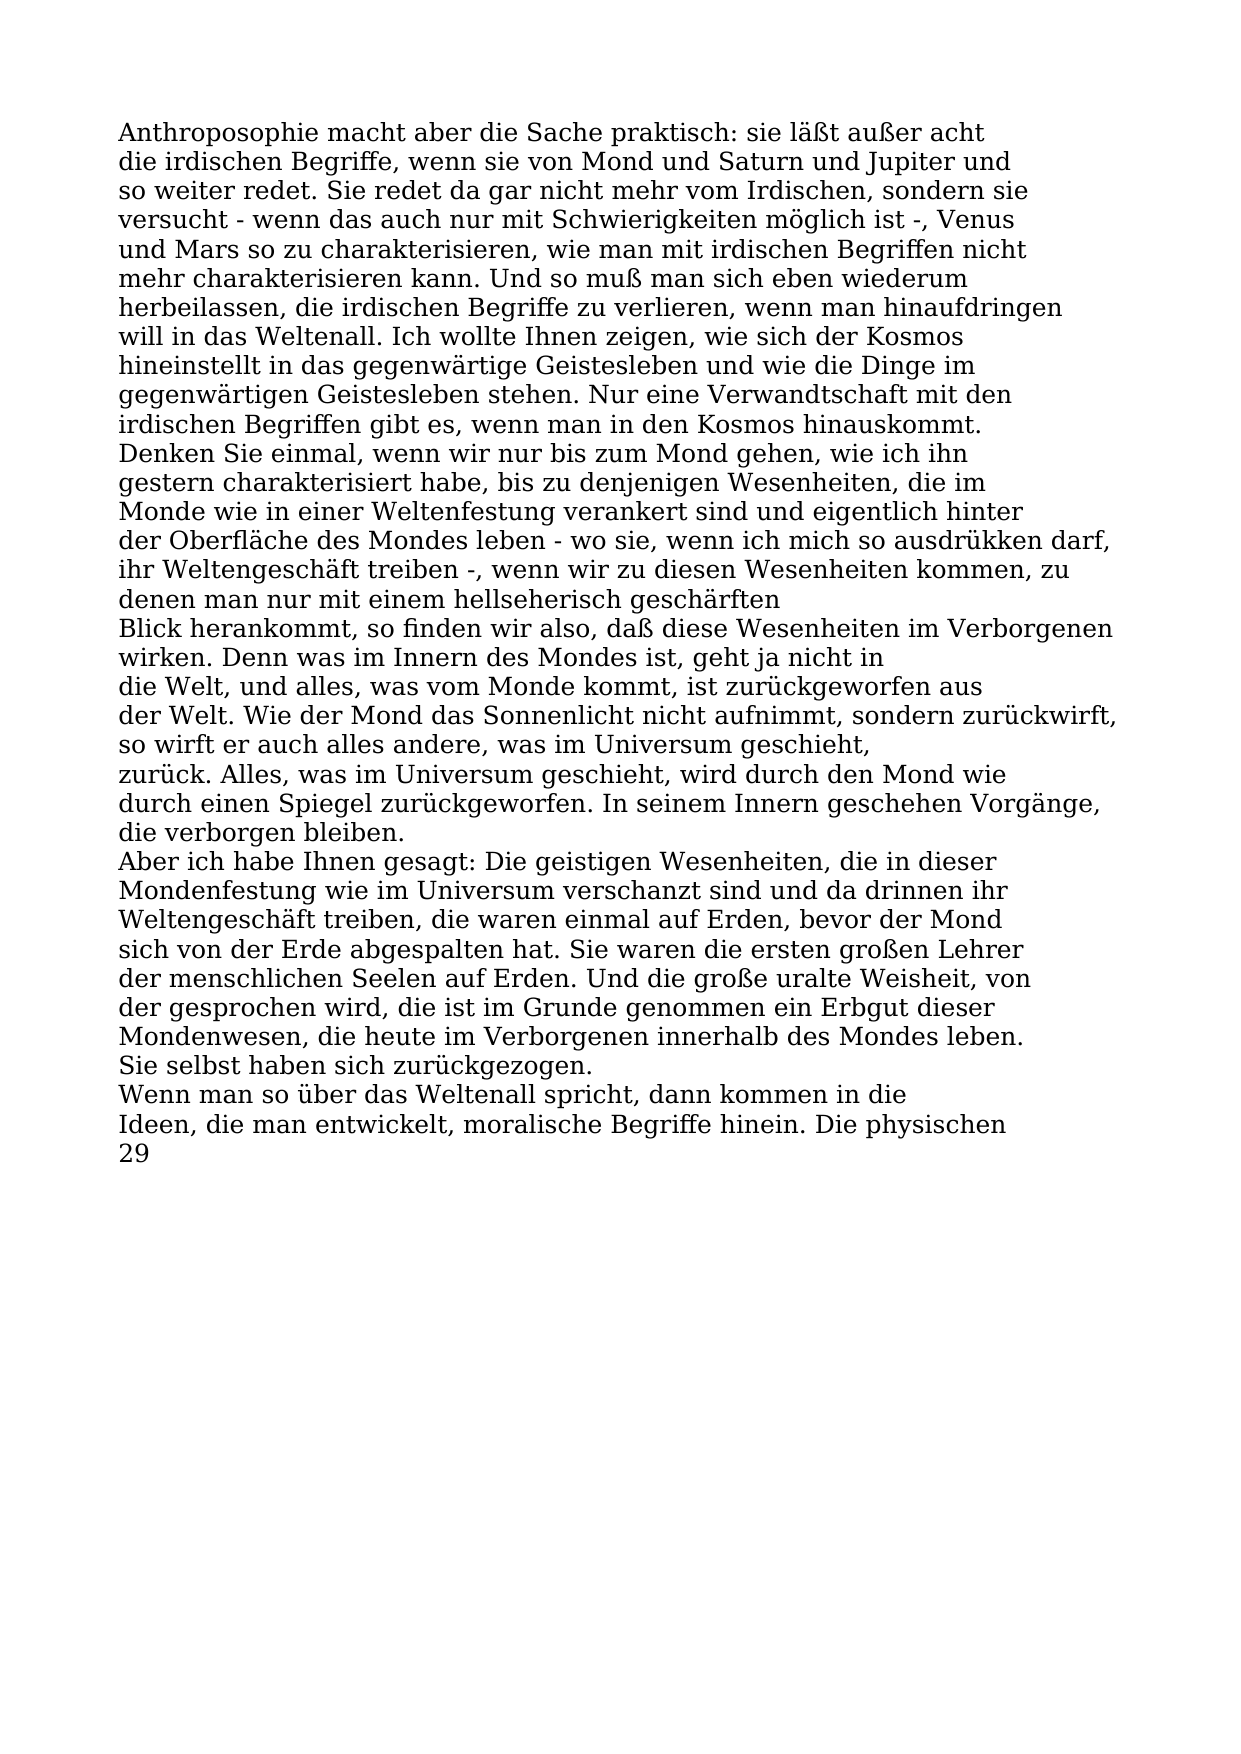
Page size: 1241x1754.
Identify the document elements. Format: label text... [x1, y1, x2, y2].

text 29 [118, 1139, 1122, 1168]
text Mondenfestung wie im Universum verschanzt sind und da drinnen ihr [118, 876, 1122, 906]
text Denken Sie einmal, wenn wir nur bis zum Mond gehen, wie ich ihn [118, 439, 1122, 468]
text Aber ich habe Ihnen gesagt: Die geistigen Wesenheiten, die in dieser [118, 847, 1122, 876]
text Anthroposophie macht aber die Sache praktisch: sie läßt außer acht [118, 118, 1122, 147]
text zurück. Alles, was im Universum geschieht, wird durch den Mond wie [118, 760, 1122, 789]
text mehr charakterisieren kann. Und so muß man sich eben wiederum herbeilassen, die irdischen Begriffe zu verlieren, wenn man hinaufdringen [118, 264, 1122, 322]
text Ideen, die man entwickelt, moralische Begriffe hinein. Die physischen [118, 1110, 1122, 1139]
text Monde wie in einer Weltenfestung verankert sind und eigentlich hinter [118, 497, 1122, 526]
text Mondenwesen, die heute im Verborgenen innerhalb des Mondes leben. [118, 1022, 1122, 1051]
text und Mars so zu charakterisieren, wie man mit irdischen Begriffen nicht [118, 235, 1122, 264]
text Blick herankommt, so finden wir also, daß diese Wesenheiten im Verborgenen wirken. Denn was im Innern des Mondes ist, geht ja nicht in [118, 614, 1122, 672]
text gegenwärtigen Geistesleben stehen. Nur eine Verwandtschaft mit den [118, 381, 1122, 410]
text durch einen Spiegel zurückgeworfen. In seinem Innern geschehen Vorgänge, die verborgen bleiben. [118, 789, 1122, 847]
text Wenn man so über das Weltenall spricht, dann kommen in die [118, 1081, 1122, 1110]
text irdischen Begriffen gibt es, wenn man in den Kosmos hinauskommt. [118, 410, 1122, 439]
text so weiter redet. Sie redet da gar nicht mehr vom Irdischen, sondern sie [118, 176, 1122, 206]
text der menschlichen Seelen auf Erden. Und die große uralte Weisheit, von [118, 964, 1122, 993]
text die irdischen Begriffe, wenn sie von Mond und Saturn und Jupiter und [118, 147, 1122, 176]
text der gesprochen wird, die ist im Grunde genommen ein Erbgut dieser [118, 993, 1122, 1022]
text sich von der Erde abgespalten hat. Sie waren die ersten großen Lehrer [118, 935, 1122, 964]
text Weltengeschäft treiben, die waren einmal auf Erden, bevor der Mond [118, 906, 1122, 935]
text Sie selbst haben sich zurückgezogen. [118, 1051, 1122, 1081]
text der Oberfläche des Mondes leben - wo sie, wenn ich mich so ausdrükken darf, ihr Weltengeschäft treiben -, wenn wir zu diesen Wesenheiten kommen, zu denen man nur mit einem hellseherisch geschärften [118, 526, 1122, 614]
text will in das Weltenall. Ich wollte Ihnen zeigen, wie sich der Kosmos [118, 322, 1122, 351]
text der Welt. Wie der Mond das Sonnenlicht nicht aufnimmt, sondern zurückwirft, so wirft er auch alles andere, was im Universum geschieht, [118, 701, 1122, 760]
text hineinstellt in das gegenwärtige Geistesleben und wie die Dinge im [118, 351, 1122, 381]
text die Welt, und alles, was vom Monde kommt, ist zurückgeworfen aus [118, 672, 1122, 701]
text versucht - wenn das auch nur mit Schwierigkeiten möglich ist -, Venus [118, 206, 1122, 235]
text gestern charakterisiert habe, bis zu denjenigen Wesenheiten, die im [118, 468, 1122, 497]
